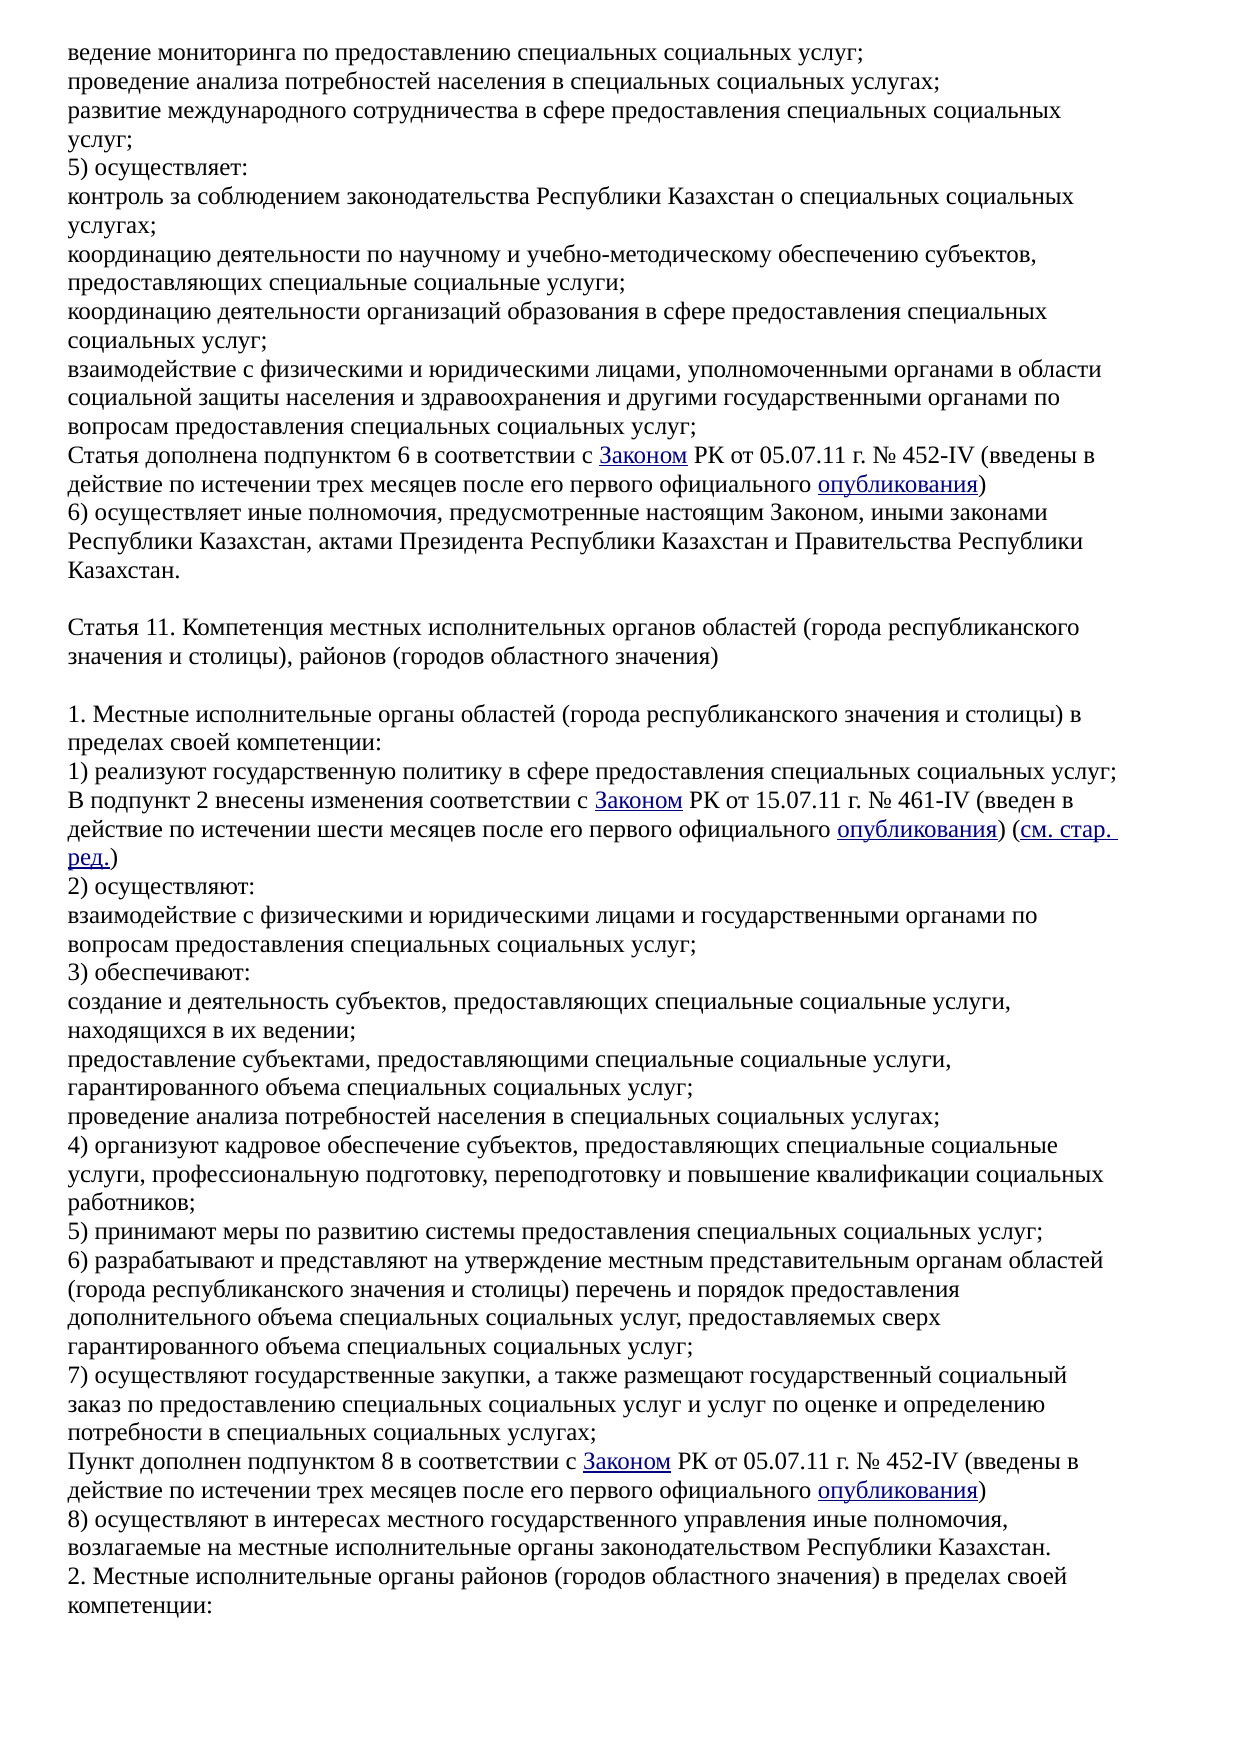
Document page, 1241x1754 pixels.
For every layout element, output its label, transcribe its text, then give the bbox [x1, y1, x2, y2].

text ведение мониторинга по предоставлению специальных социальных услуг; [67, 37, 1122, 66]
text 4) организуют кадровое обеспечение субъектов, предоставляющих специальные социальные услуги, профессиональную подготовку, переподготовку и повышение квалификации социальных работников; [67, 1130, 1122, 1216]
text 3) обеспечивают: [67, 957, 1122, 986]
text 2. Местные исполнительные органы районов (городов областного значения) в пределах своей компетенции: [67, 1561, 1122, 1619]
text В подпункт 2 внесены изменения соответствии с Законом РК от 15.07.11 г. № 461-IV (введен в действие по истечении шести месяцев после его первого официального опубликования) (см. стар. ред.) [67, 785, 1122, 871]
text предоставление субъектами, предоставляющими специальные социальные услуги, гарантированного объема специальных социальных услуг; [67, 1044, 1122, 1101]
text координацию деятельности по научному и учебно-методическому обеспечению субъектов, предоставляющих специальные социальные услуги; [67, 239, 1122, 296]
text 5) принимают меры по развитию системы предоставления специальных социальных услуг; [67, 1216, 1122, 1245]
text 1. Местные исполнительные органы областей (города республиканского значения и столицы) в пределах своей компетенции: [67, 699, 1122, 756]
text Статья 11. Компетенция местных исполнительных органов областей (города республиканского значения и столицы), районов (городов областного значения) [67, 612, 1122, 670]
text взаимодействие с физическими и юридическими лицами и государственными органами по вопросам предоставления специальных социальных услуг; [67, 900, 1122, 957]
text 1) реализуют государственную политику в сфере предоставления специальных социальных услуг; [67, 756, 1122, 785]
text Пункт дополнен подпунктом 8 в соответствии с Законом РК от 05.07.11 г. № 452-IV (введены в действие по истечении трех месяцев после его первого официального опубликования) [67, 1446, 1122, 1504]
text 8) осуществляют в интересах местного государственного управления иные полномочия, возлагаемые на местные исполнительные органы законодательством Республики Казахстан. [67, 1504, 1122, 1561]
text проведение анализа потребностей населения в специальных социальных услугах; [67, 1101, 1122, 1130]
text 7) осуществляют государственные закупки, а также размещают государственный социальный заказ по предоставлению специальных социальных услуг и услуг по оценке и определению потребности в специальных социальных услугах; [67, 1360, 1122, 1446]
text развитие международного сотрудничества в сфере предоставления специальных социальных услуг; [67, 95, 1122, 152]
text Статья дополнена подпунктом 6 в соответствии с Законом РК от 05.07.11 г. № 452-IV (введены в действие по истечении трех месяцев после его первого официального опубликования) [67, 440, 1122, 497]
text взаимодействие с физическими и юридическими лицами, уполномоченными органами в области социальной защиты населения и здравоохранения и другими государственными органами по вопросам предоставления специальных социальных услуг; [67, 354, 1122, 440]
text координацию деятельности организаций образования в сфере предоставления специальных социальных услуг; [67, 296, 1122, 354]
text 6) осуществляет иные полномочия, предусмотренные настоящим Законом, иными законами Республики Казахстан, актами Президента Республики Казахстан и Правительства Республики Казахстан. [67, 497, 1122, 584]
text контроль за соблюдением законодательства Республики Казахстан о специальных социальных услугах; [67, 181, 1122, 239]
text проведение анализа потребностей населения в специальных социальных услугах; [67, 66, 1122, 95]
text 5) осуществляет: [67, 152, 1122, 181]
text 2) осуществляют: [67, 871, 1122, 900]
text создание и деятельность субъектов, предоставляющих специальные социальные услуги, находящихся в их ведении; [67, 986, 1122, 1044]
text 6) разрабатывают и представляют на утверждение местным представительным органам областей (города республиканского значения и столицы) перечень и порядок предоставления дополнительного объема специальных социальных услуг, предоставляемых сверх гарантированного объема специальных социальных услуг; [67, 1245, 1122, 1360]
